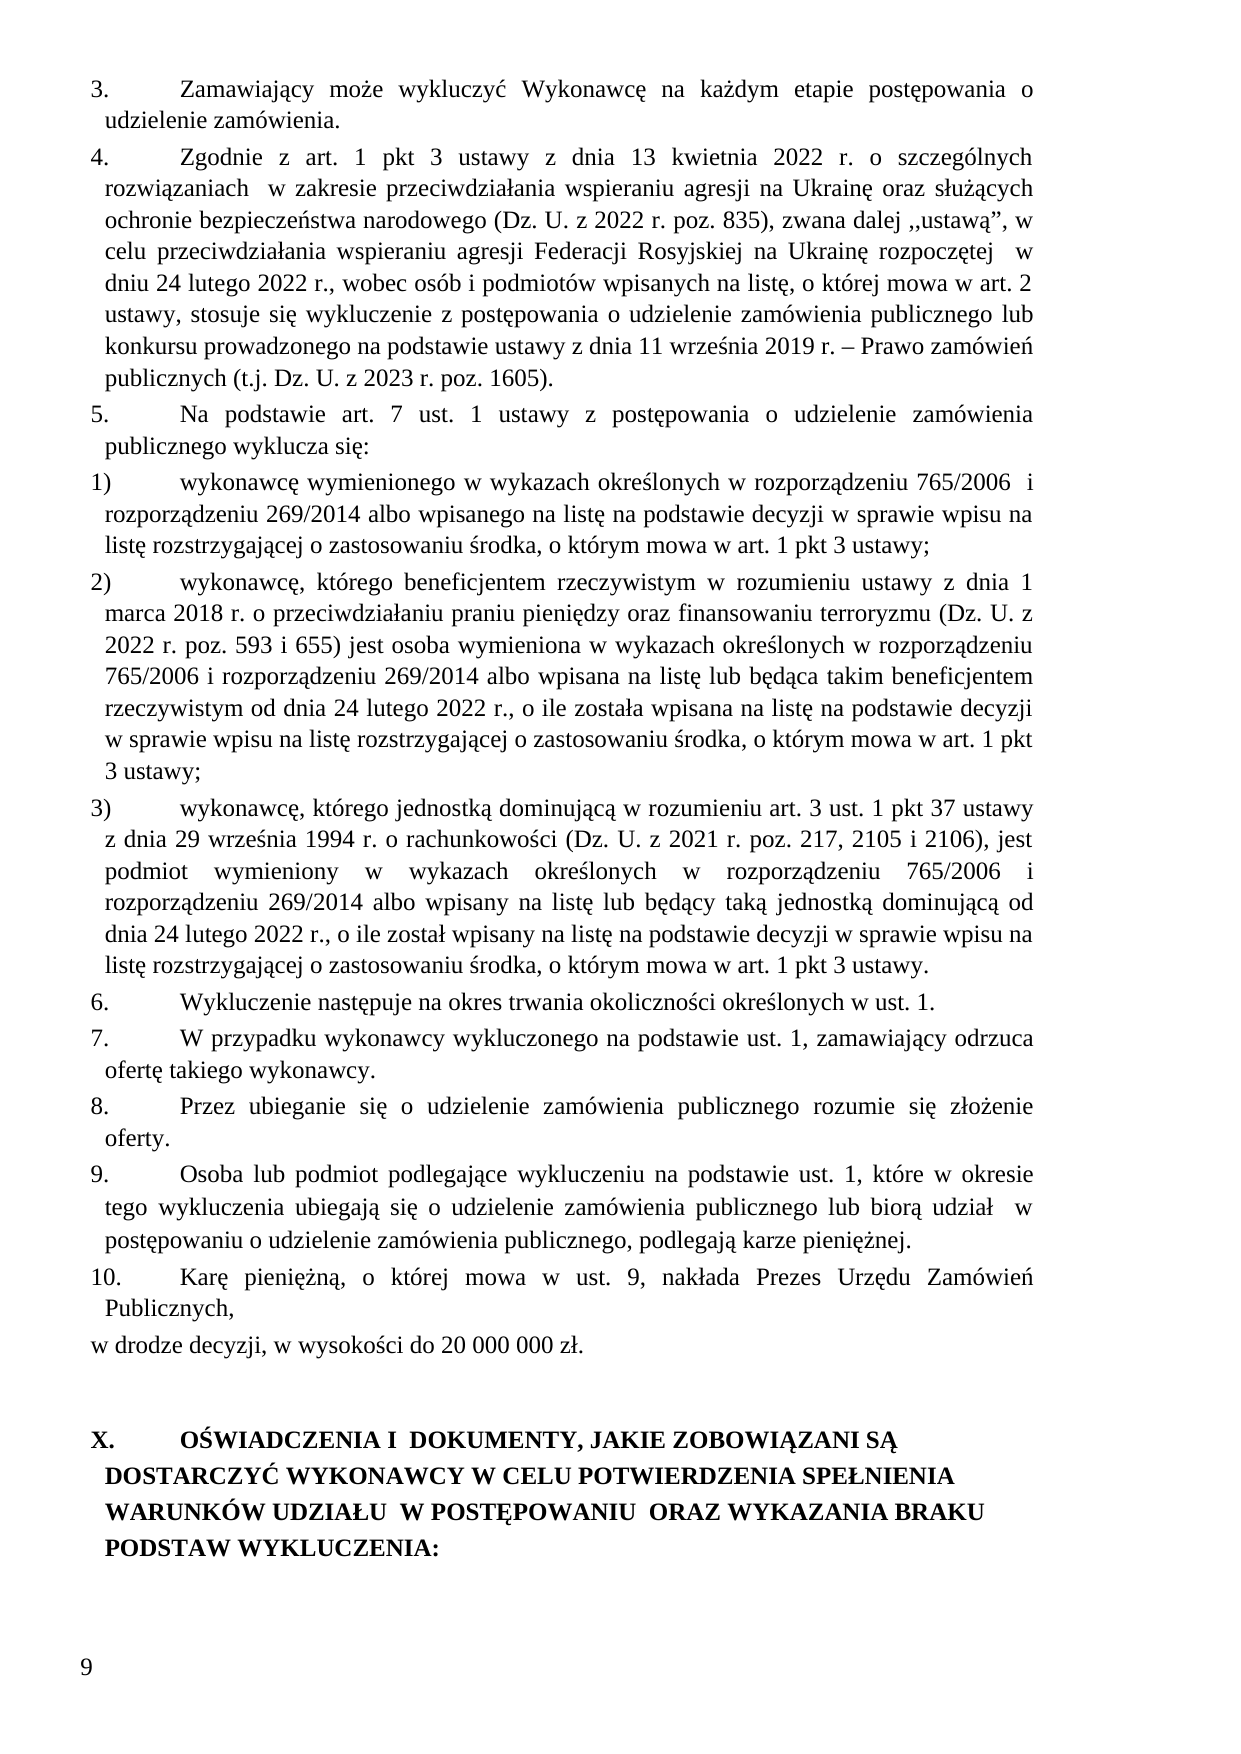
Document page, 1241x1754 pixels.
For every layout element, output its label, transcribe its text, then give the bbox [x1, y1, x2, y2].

list Karę pieniężną, o której mowa w ust. 9, nakłada Prezes Urzędu Zamówień Publicznych, [90, 1262, 1034, 1322]
text w drodze decyzji, w wysokości do 20 000 000 zł. [90, 1330, 1034, 1359]
list wykonawcę, którego jednostką dominującą w rozumieniu art. 3 ust. 1 pkt 37 ustawy z dnia 29 września 1994 r. o rachunkowości (Dz. U. z 2021 r. poz. 217, 2105 i 2106), jest podmiot wymieniony w wykazach określonych w rozporządzeniu 765/2006 i rozporządzeniu 269/2014 albo wpisany na listę lub będący taką jednostką dominującą od dnia 24 lutego 2022 r., o ile został wpisany na listę na podstawie decyzji w sprawie wpisu na listę rozstrzygającej o zastosowaniu środka, o którym mowa w art. 1 pkt 3 ustawy. [90, 793, 1034, 979]
list Zamawiający może wykluczyć Wykonawcę na każdym etapie postępowania o udzielenie zamówienia. [90, 74, 1034, 134]
list wykonawcę, którego beneficjentem rzeczywistym w rozumieniu ustawy z dnia 1 marca 2018 r. o przeciwdziałaniu praniu pieniędzy oraz finansowaniu terroryzmu (Dz. U. z 2022 r. poz. 593 i 655) jest osoba wymieniona w wykazach określonych w rozporządzeniu 765/2006 i rozporządzeniu 269/2014 albo wpisana na listę lub będąca takim beneficjentem rzeczywistym od dnia 24 lutego 2022 r., o ile została wpisana na listę na podstawie decyzji w sprawie wpisu na listę rozstrzygającej o zastosowaniu środka, o którym mowa w art. 1 pkt 3 ustawy; [90, 567, 1034, 785]
list W przypadku wykonawcy wykluczonego na podstawie ust. 1, zamawiający odrzuca ofertę takiego wykonawcy. [90, 1023, 1034, 1084]
list Na podstawie art. 7 ust. 1 ustawy z postępowania o udzielenie zamówienia publicznego wyklucza się: [90, 399, 1034, 459]
list wykonawcę wymienionego w wykazach określonych w rozporządzeniu 765/2006 i rozporządzeniu 269/2014 albo wpisanego na listę na podstawie decyzji w sprawie wpisu na listę rozstrzygającej o zastosowaniu środka, o którym mowa w art. 1 pkt 3 ustawy; [90, 467, 1034, 559]
list Osoba lub podmiot podlegające wykluczeniu na podstawie ust. 1, które w okresie tego wykluczenia ubiegają się o udzielenie zamówienia publicznego lub biorą udział w postępowaniu o udzielenie zamówienia publicznego, podlegają karze pieniężnej. [90, 1159, 1034, 1254]
list Wykluczenie następuje na okres trwania okoliczności określonych w ust. 1. [90, 987, 1034, 1016]
list Zgodnie z art. 1 pkt 3 ustawy z dnia 13 kwietnia 2022 r. o szczególnych rozwiązaniach w zakresie przeciwdziałania wspieraniu agresji na Ukrainę oraz służących ochronie bezpieczeństwa narodowego (Dz. U. z 2022 r. poz. 835), zwana dalej ,,ustawą”, w celu przeciwdziałania wspieraniu agresji Federacji Rosyjskiej na Ukrainę rozpoczętej w dniu 24 lutego 2022 r., wobec osób i podmiotów wpisanych na listę, o której mowa w art. 2 ustawy, stosuje się wykluczenie z postępowania o udzielenie zamówienia publicznego lub konkursu prowadzonego na podstawie ustawy z dnia 11 września 2019 r. – Prawo zamówień publicznych (t.j. Dz. U. z 2023 r. poz. 1605). [90, 142, 1034, 391]
list OŚWIADCZENIA I DOKUMENTY, JAKIE ZOBOWIĄZANI SĄ DOSTARCZYĆ WYKONAWCY W CELU POTWIERDZENIA SPEŁNIENIA WARUNKÓW UDZIAŁU W POSTĘPOWANIU ORAZ WYKAZANIA BRAKU PODSTAW WYKLUCZENIA: [90, 1425, 1045, 1561]
list Przez ubieganie się o udzielenie zamówienia publicznego rozumie się złożenie oferty. [90, 1091, 1034, 1152]
